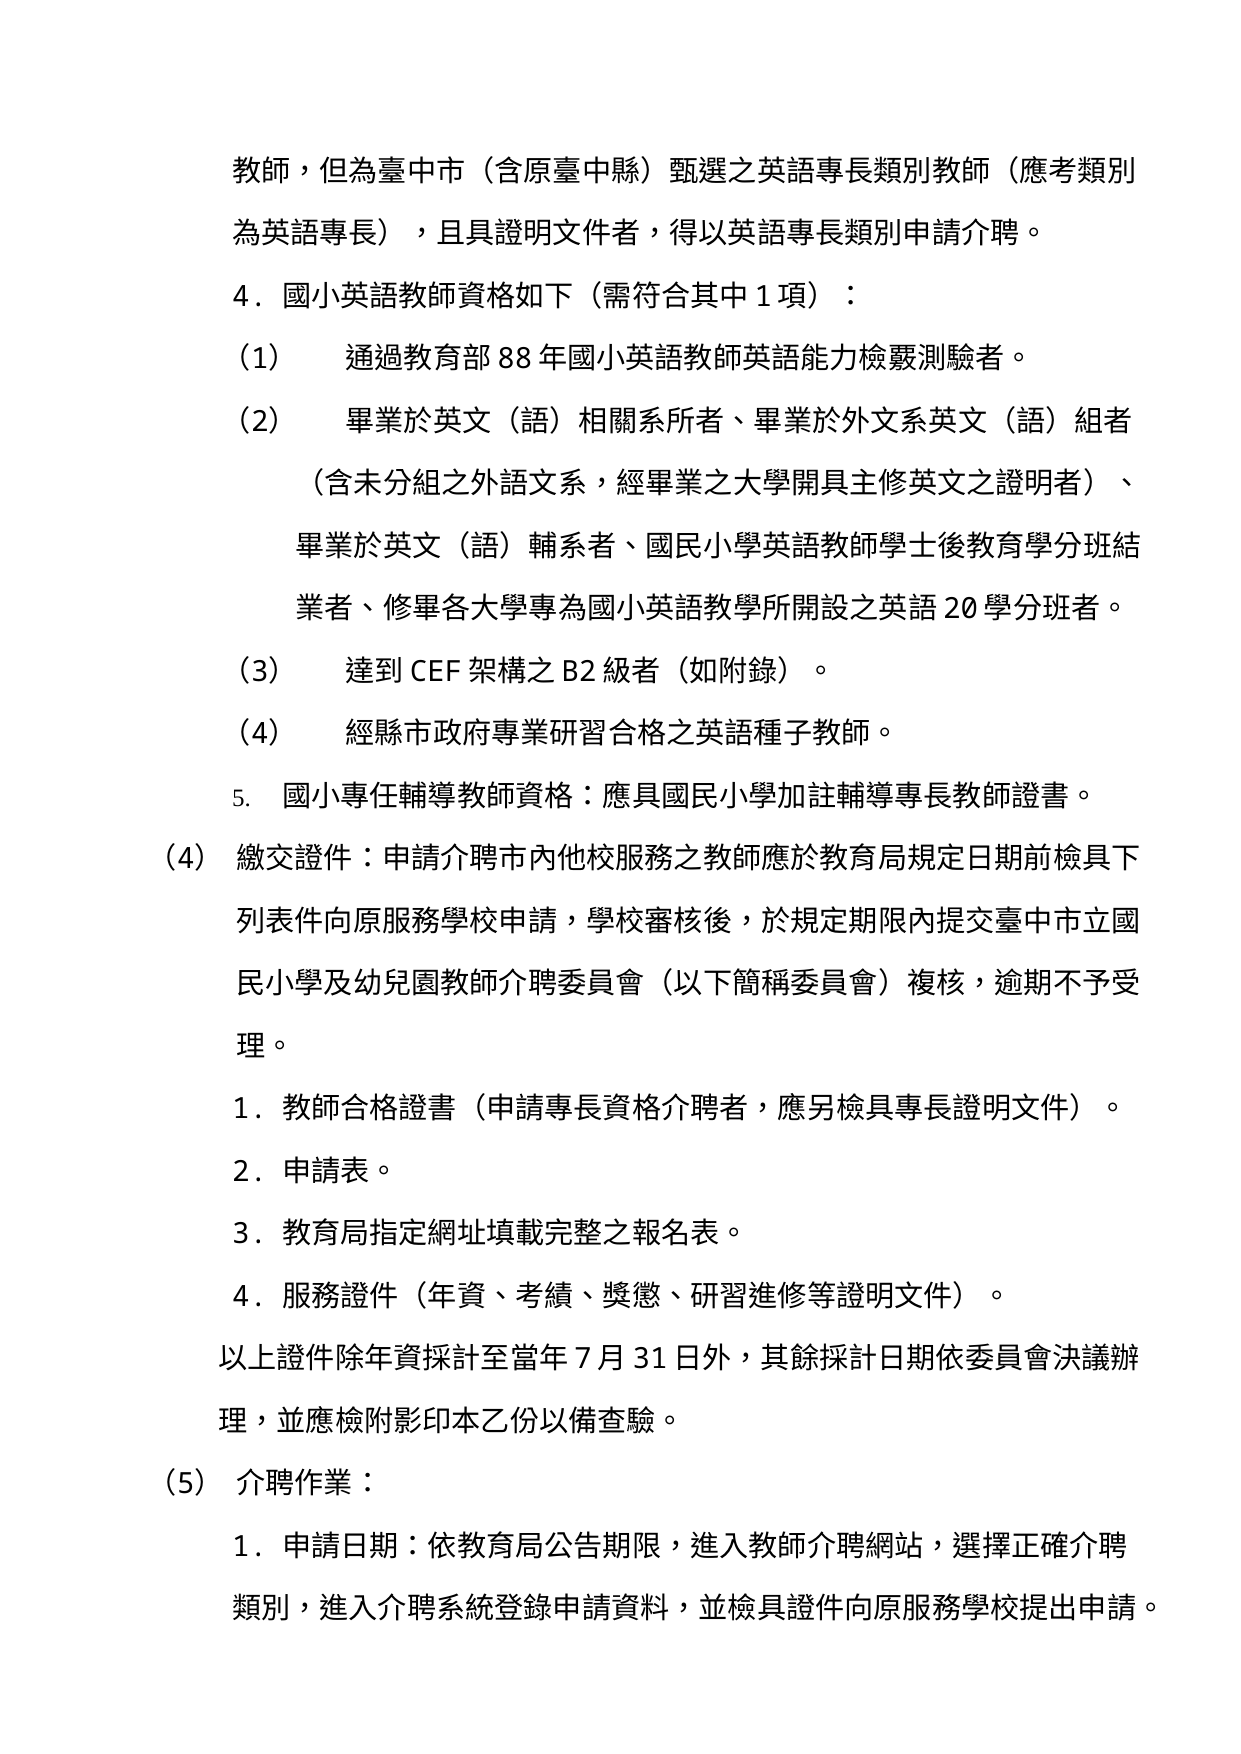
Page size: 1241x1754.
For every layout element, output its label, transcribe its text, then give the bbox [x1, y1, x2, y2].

list 畢業於英文（語）相關系所者、畢業於外文系英文（語）組者（含未分組之外語文系，經畢業之大學開具主修英文之證明者）、畢業於英文（語）輔系者、國民小學英語教師學士後教育學分班結業者、修畢各大學專為國小英語教學所開設之英語20學分班者。 [222, 377, 1152, 627]
list 繳交證件：申請介聘市內他校服務之教師應於教育局規定日期前檢具下列表件向原服務學校申請，學校審核後，於規定期限內提交臺中市立國民小學及幼兒園教師介聘委員會（以下簡稱委員會）複核，逾期不予受理。 [148, 814, 1152, 1064]
list 申請日期：依教育局公告期限，進入教師介聘網站，選擇正確介聘類別，進入介聘系統登錄申請資料，並檢具證件向原服務學校提出申請。 [232, 1502, 1152, 1627]
list 國小英語教師資格如下（需符合其中1項）： [232, 252, 1152, 314]
list 教師，但為臺中市（含原臺中縣）甄選之英語專長類別教師（應考類別為英語專長），且具證明文件者，得以英語專長類別申請介聘。 [232, 127, 1152, 252]
list 國小專任輔導教師資格：應具國民小學加註輔導專長教師證書。 [232, 752, 1152, 814]
list 達到CEF架構之B2級者（如附錄）。 [222, 627, 1152, 689]
list 通過教育部88年國小英語教師英語能力檢覈測驗者。 [222, 314, 1152, 377]
list 介聘作業： [148, 1439, 1152, 1502]
list 教師合格證書（申請專長資格介聘者，應另檢具專長證明文件）。 [232, 1064, 1152, 1127]
list 申請表。 [232, 1127, 1152, 1189]
list 經縣市政府專業研習合格之英語種子教師。 [222, 689, 1152, 752]
list 教育局指定網址填載完整之報名表。 [232, 1189, 1152, 1252]
list 服務證件（年資、考績、獎懲、研習進修等證明文件）。 [232, 1252, 1152, 1314]
text 以上證件除年資採計至當年7月31日外，其餘採計日期依委員會決議辦理，並應檢附影印本乙份以備查驗。 [218, 1314, 1152, 1439]
